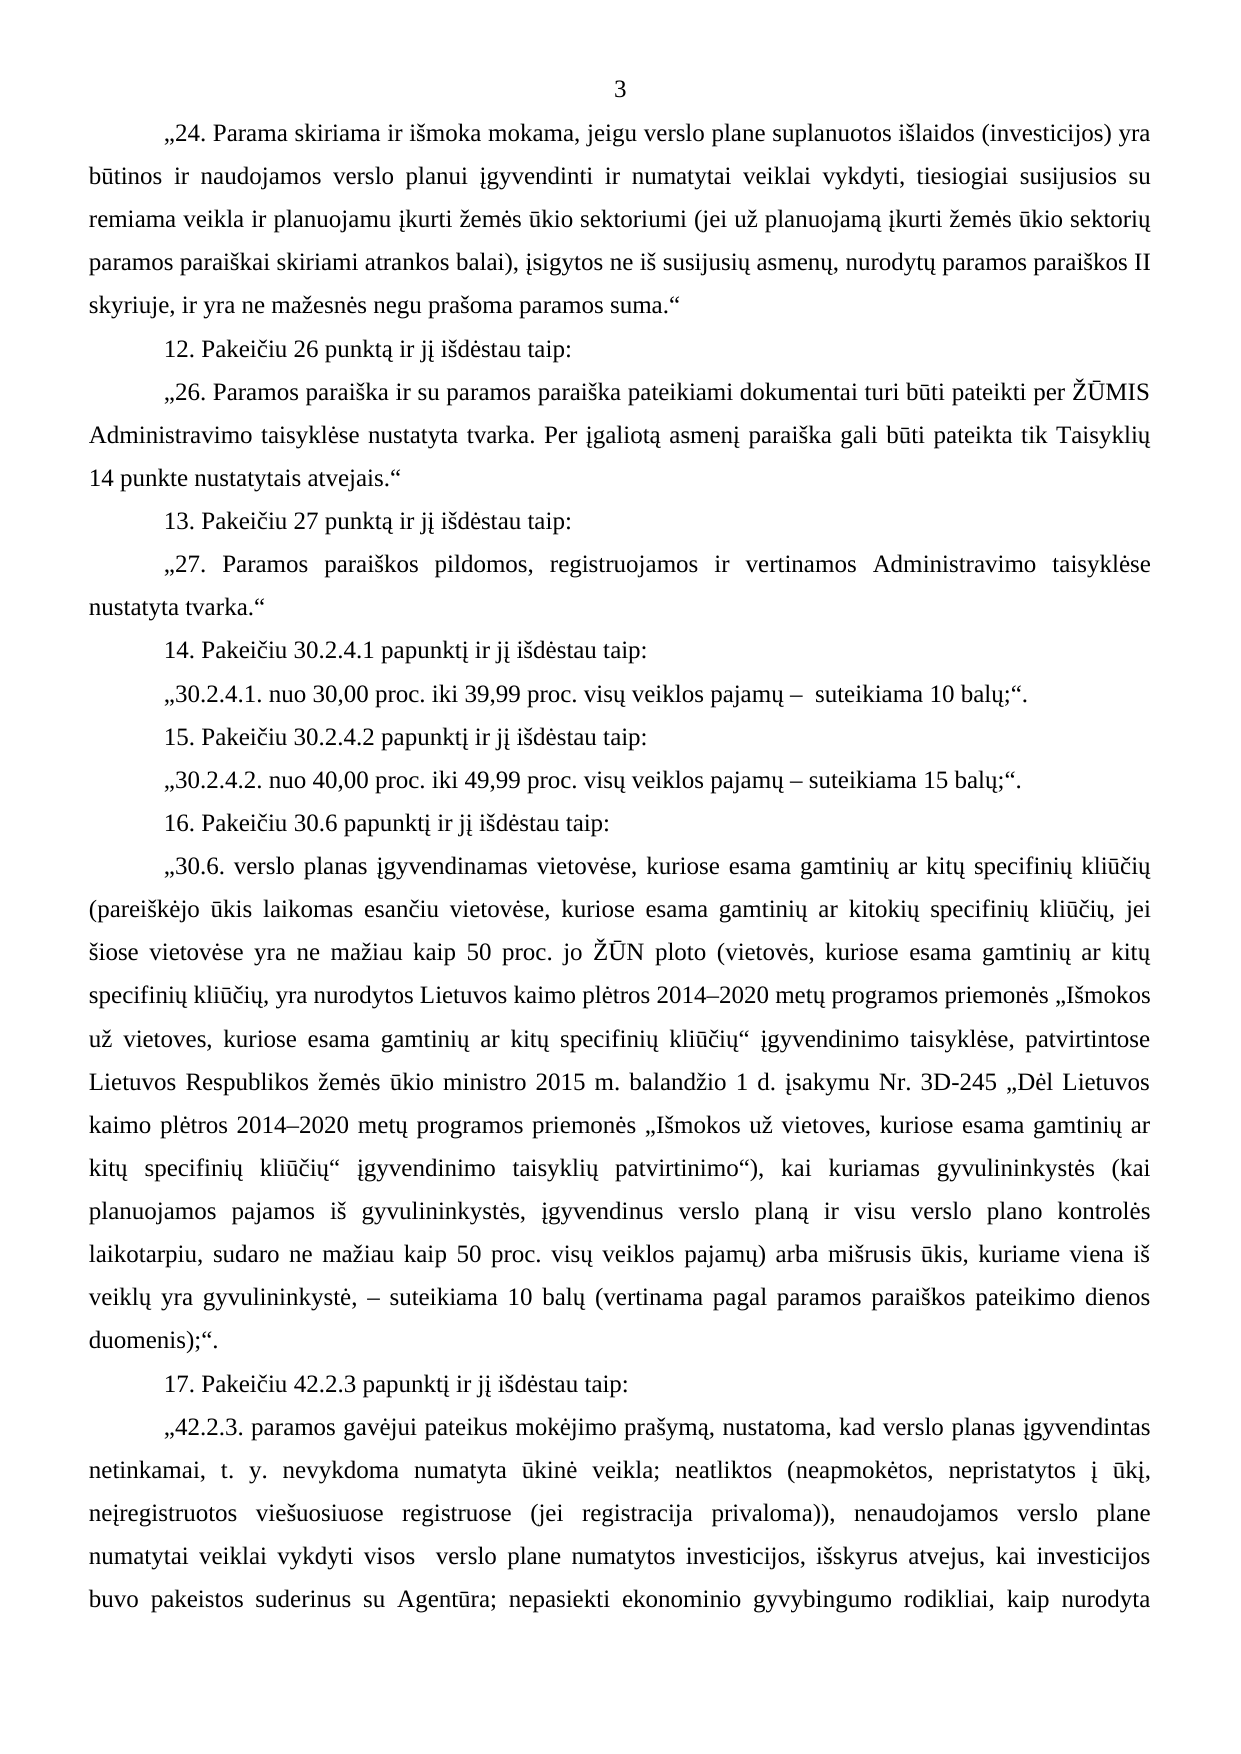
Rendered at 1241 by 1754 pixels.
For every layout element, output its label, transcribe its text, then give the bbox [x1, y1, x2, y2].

text „30.2.4.2. nuo 40,00 proc. iki 49,99 proc. visų veiklos pajamų – suteikiama 15 balų;“. [89, 765, 1152, 794]
text „24. Parama skiriama ir išmoka mokama, jeigu verslo plane suplanuotos išlaidos (investicijos) yra būtinos ir naudojamos verslo planui įgyvendinti ir numatytai veiklai vykdyti, tiesiogiai susijusios su remiama veikla ir planuojamu įkurti žemės ūkio sektoriumi (jei už planuojamą įkurti žemės ūkio sektorių paramos paraiškai skiriami atrankos balai), įsigytos ne iš susijusių asmenų, nurodytų paramos paraiškos II skyriuje, ir yra ne mažesnės negu prašoma paramos suma.“ [89, 118, 1152, 319]
text „30.6. verslo planas įgyvendinamas vietovėse, kuriose esama gamtinių ar kitų specifinių kliūčių (pareiškėjo ūkis laikomas esančiu vietovėse, kuriose esama gamtinių ar kitokių specifinių kliūčių, jei šiose vietovėse yra ne mažiau kaip 50 proc. jo ŽŪN ploto (vietovės, kuriose esama gamtinių ar kitų specifinių kliūčių, yra nurodytos Lietuvos kaimo plėtros 2014–2020 metų programos priemonės „Išmokos už vietoves, kuriose esama gamtinių ar kitų specifinių kliūčių“ įgyvendinimo taisyklėse, patvirtintose Lietuvos Respublikos žemės ūkio ministro 2015 m. balandžio 1 d. įsakymu Nr. 3D-245 „Dėl Lietuvos kaimo plėtros 2014–2020 metų programos priemonės „Išmokos už vietoves, kuriose esama gamtinių ar kitų specifinių kliūčių“ įgyvendinimo taisyklių patvirtinimo“), kai kuriamas gyvulininkystės (kai planuojamos pajamos iš gyvulininkystės, įgyvendinus verslo planą ir visu verslo plano kontrolės laikotarpiu, sudaro ne mažiau kaip 50 proc. visų veiklos pajamų) arba mišrusis ūkis, kuriame viena iš veiklų yra gyvulininkystė, – suteikiama 10 balų (vertinama pagal paramos paraiškos pateikimo dienos duomenis);“. [89, 851, 1152, 1354]
text „26. Paramos paraiška ir su paramos paraiška pateikiami dokumentai turi būti pateikti per ŽŪMIS Administravimo taisyklėse nustatyta tvarka. Per įgaliotą asmenį paraiška gali būti pateikta tik Taisyklių 14 punkte nustatytais atvejais.“ [89, 377, 1152, 492]
text „30.2.4.1. nuo 30,00 proc. iki 39,99 proc. visų veiklos pajamų – suteikiama 10 balų;“. [89, 679, 1152, 707]
text 17. Pakeičiu 42.2.3 papunktį ir jį išdėstau taip: [89, 1369, 1152, 1397]
text 15. Pakeičiu 30.2.4.2 papunktį ir jį išdėstau taip: [89, 722, 1152, 751]
text 13. Pakeičiu 27 punktą ir jį išdėstau taip: [89, 506, 1152, 535]
text „42.2.3. paramos gavėjui pateikus mokėjimo prašymą, nustatoma, kad verslo planas įgyvendintas netinkamai, t. y. nevykdoma numatyta ūkinė veikla; neatliktos (neapmokėtos, nepristatytos į ūkį, neįregistruotos viešuosiuose registruose (jei registracija privaloma)), nenaudojamos verslo plane numatytai veiklai vykdyti visos verslo plane numatytos investicijos, išskyrus atvejus, kai investicijos buvo pakeistos suderinus su Agentūra; nepasiekti ekonominio gyvybingumo rodikliai, kaip nurodyta [89, 1412, 1152, 1613]
text 14. Pakeičiu 30.2.4.1 papunktį ir jį išdėstau taip: [89, 636, 1152, 664]
text „27. Paramos paraiškos pildomos, registruojamos ir vertinamos Administravimo taisyklėse nustatyta tvarka.“ [89, 549, 1152, 621]
text 12. Pakeičiu 26 punktą ir jį išdėstau taip: [89, 334, 1152, 362]
text 16. Pakeičiu 30.6 papunktį ir jį išdėstau taip: [89, 808, 1152, 837]
